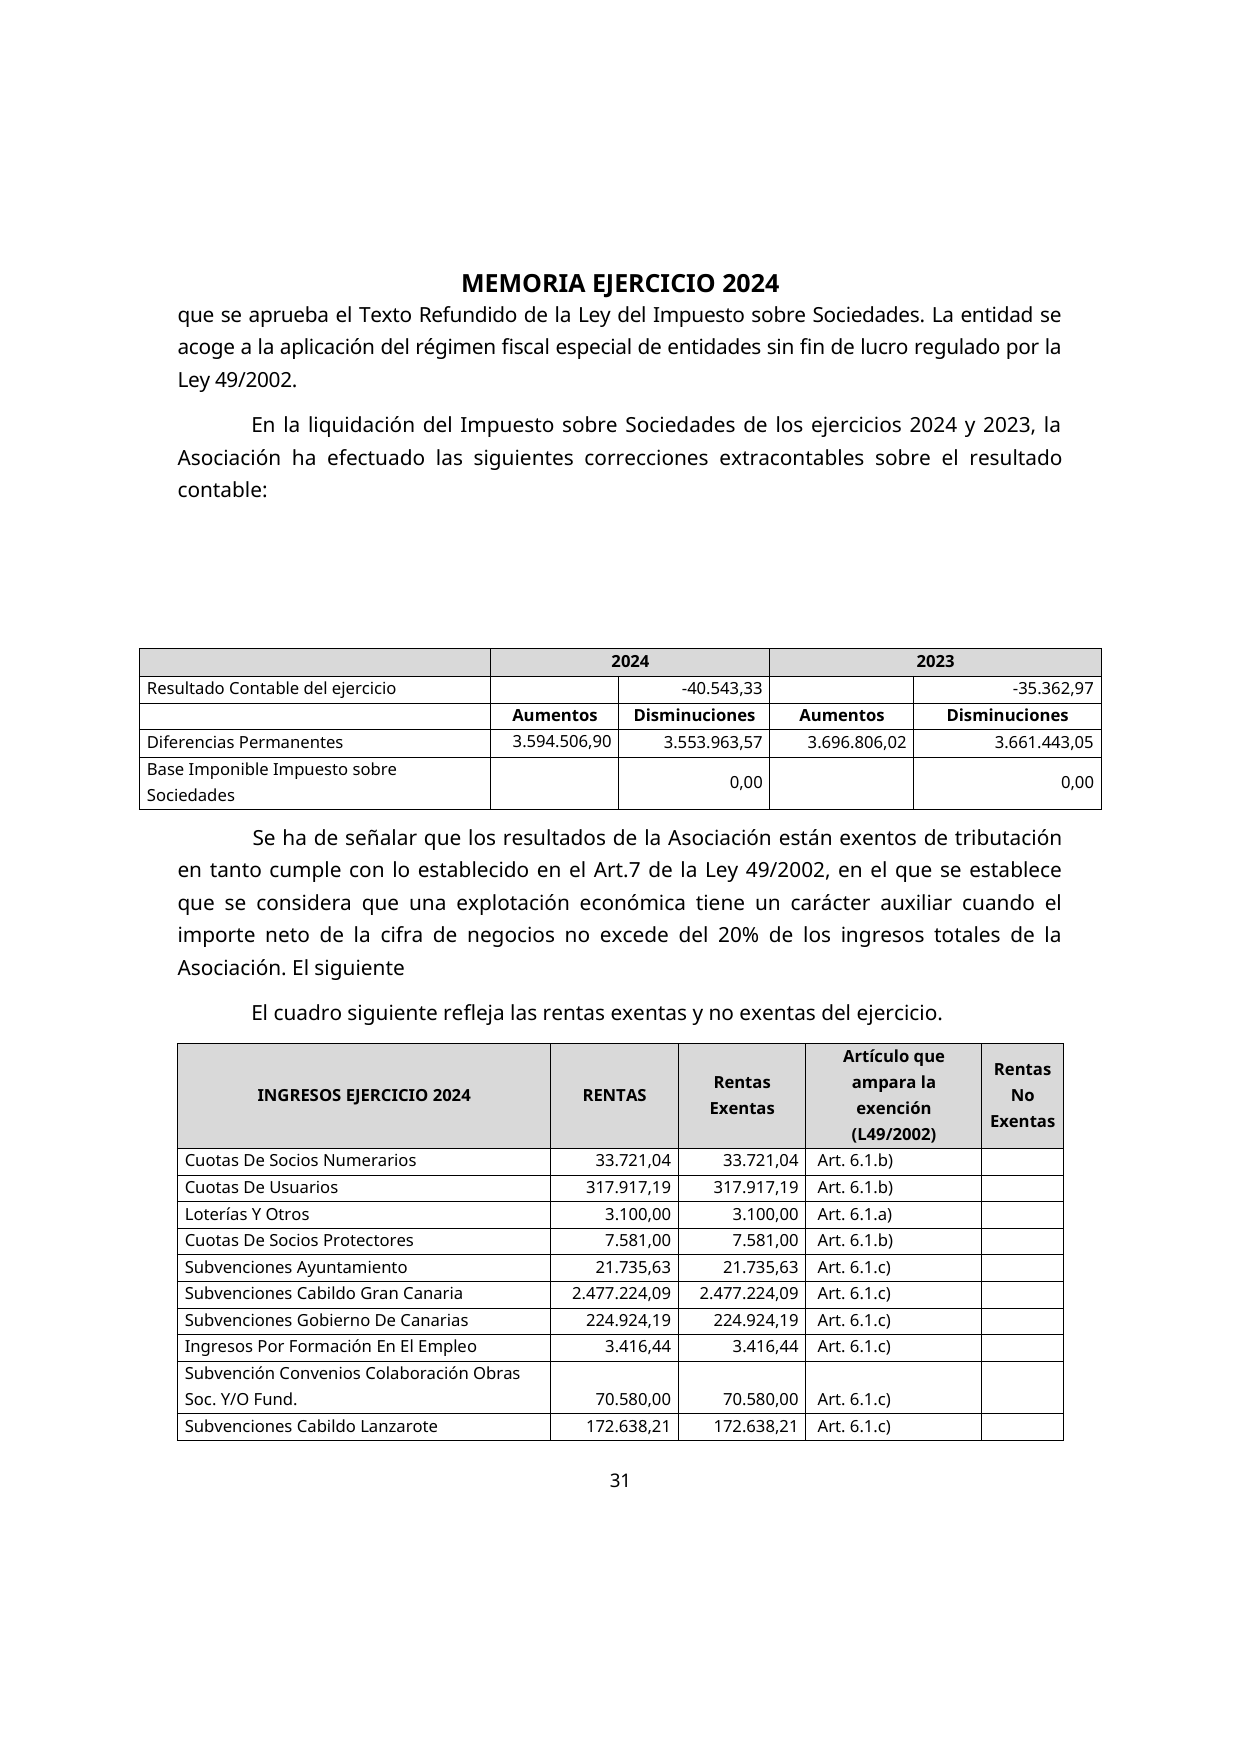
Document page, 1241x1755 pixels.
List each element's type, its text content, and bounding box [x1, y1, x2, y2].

table_cell [770, 758, 913, 809]
table_cell [982, 1414, 1063, 1440]
table_cell 21.735,63 [679, 1255, 805, 1281]
table_cell Cuotas De Socios Numerarios [178, 1149, 550, 1174]
table_cell 0,00 [914, 758, 1101, 809]
table_cell Cuotas De Usuarios [178, 1176, 550, 1201]
table_cell [491, 677, 618, 702]
table_cell 2.477.224,09 [551, 1282, 678, 1307]
table_cell Loterías Y Otros [178, 1202, 550, 1228]
table_cell -35.362,97 [914, 677, 1101, 702]
table_cell Art. 6.1.c) [806, 1309, 981, 1334]
table_cell Subvenciones Cabildo Gran Canaria [178, 1282, 550, 1307]
table_header [140, 649, 490, 676]
table_cell 3.416,44 [679, 1335, 805, 1361]
table_cell [982, 1335, 1063, 1361]
table_header 2023 [770, 649, 1101, 676]
table_cell Resultado Contable del ejercicio [140, 677, 490, 702]
table_cell 7.581,00 [679, 1229, 805, 1254]
table_cell 224.924,19 [551, 1309, 678, 1334]
table_header INGRESOS EJERCICIO 2024 [178, 1044, 550, 1148]
table_cell 3.100,00 [679, 1202, 805, 1228]
table_cell Cuotas De Socios Protectores [178, 1229, 550, 1254]
table_cell Aumentos [491, 704, 618, 729]
table_cell 2.477.224,09 [679, 1282, 805, 1307]
table_cell 3.100,00 [551, 1202, 678, 1228]
table_cell 3.696.806,02 [770, 730, 913, 757]
text El cuadro siguiente refleja las rentas exentas y no exentas del ejercicio. [177, 998, 1063, 1027]
table_cell [982, 1202, 1063, 1228]
table_cell Art. 6.1.c) [806, 1282, 981, 1307]
table_cell Subvenciones Cabildo Lanzarote [178, 1414, 550, 1440]
table_cell [982, 1229, 1063, 1254]
table_cell Subvenciones Gobierno De Canarias [178, 1309, 550, 1334]
table_cell Base Imponible Impuesto sobre Sociedades [140, 758, 490, 809]
table_cell [982, 1149, 1063, 1174]
table_cell Art. 6.1.c) [806, 1335, 981, 1361]
table_cell Subvención Convenios Colaboración Obras Soc. Y/O Fund. [178, 1362, 550, 1413]
table_cell Disminuciones [619, 704, 769, 729]
table_cell [982, 1362, 1063, 1413]
table_cell 7.581,00 [551, 1229, 678, 1254]
table_cell 33.721,04 [679, 1149, 805, 1174]
table_cell Art. 6.1.c) [806, 1362, 981, 1413]
table_cell Subvenciones Ayuntamiento [178, 1255, 550, 1281]
table_cell Disminuciones [914, 704, 1101, 729]
table_cell Diferencias Permanentes [140, 730, 490, 757]
table_cell Art. 6.1.b) [806, 1229, 981, 1254]
table_cell [982, 1176, 1063, 1201]
table_cell [491, 758, 618, 809]
table_header Rentas No Exentas [982, 1044, 1063, 1148]
table_cell Ingresos Por Formación En El Empleo [178, 1335, 550, 1361]
table_cell 33.721,04 [551, 1149, 678, 1174]
table_cell [770, 677, 913, 702]
table_cell 70.580,00 [551, 1362, 678, 1413]
table_cell [982, 1282, 1063, 1307]
table_cell Art. 6.1.a) [806, 1202, 981, 1228]
table_header 2024 [491, 649, 769, 676]
table_cell 3.416,44 [551, 1335, 678, 1361]
table_cell 3.594.506,90 [491, 730, 618, 757]
table_cell Art. 6.1.b) [806, 1176, 981, 1201]
table_cell [140, 704, 490, 729]
table_cell Art. 6.1.c) [806, 1255, 981, 1281]
table_cell 3.661.443,05 [914, 730, 1101, 757]
table_cell 317.917,19 [679, 1176, 805, 1201]
table_header Rentas Exentas [679, 1044, 805, 1148]
table_header Artículo que ampara la exención (L49/2002) [806, 1044, 981, 1148]
table_header RENTAS [551, 1044, 678, 1148]
table_cell 3.553.963,57 [619, 730, 769, 757]
table_cell 317.917,19 [551, 1176, 678, 1201]
table_cell 172.638,21 [679, 1414, 805, 1440]
table_cell 70.580,00 [679, 1362, 805, 1413]
table_cell -40.543,33 [619, 677, 769, 702]
table_cell Aumentos [770, 704, 913, 729]
table_cell Art. 6.1.c) [806, 1414, 981, 1440]
table_cell [982, 1309, 1063, 1334]
table_cell 21.735,63 [551, 1255, 678, 1281]
table_cell [982, 1255, 1063, 1281]
text En la liquidación del Impuesto sobre Sociedades de los ejercicios 2024 y 2023, la Asociación ha efectuado las siguientes correcciones extracontables sobre el resultado contable: [177, 410, 1063, 504]
table_cell Art. 6.1.b) [806, 1149, 981, 1174]
table_cell 172.638,21 [551, 1414, 678, 1440]
text que se aprueba el Texto Refundido de la Ley del Impuesto sobre Sociedades. La entidad se acoge a la aplicación del régimen fiscal especial de entidades sin fin de lucro regulado por la Ley 49/2002. [177, 300, 1063, 393]
text Se ha de señalar que los resultados de la Asociación están exentos de tributación en tanto cumple con lo establecido en el Art.7 de la Ley 49/2002, en el que se establece que se considera que una explotación económica tiene un carácter auxiliar cuando el importe neto de la cifra de negocios no excede del 20% de los ingresos totales de la Asociación. El siguiente [177, 823, 1063, 982]
table_cell 224.924,19 [679, 1309, 805, 1334]
table_cell 0,00 [619, 758, 769, 809]
